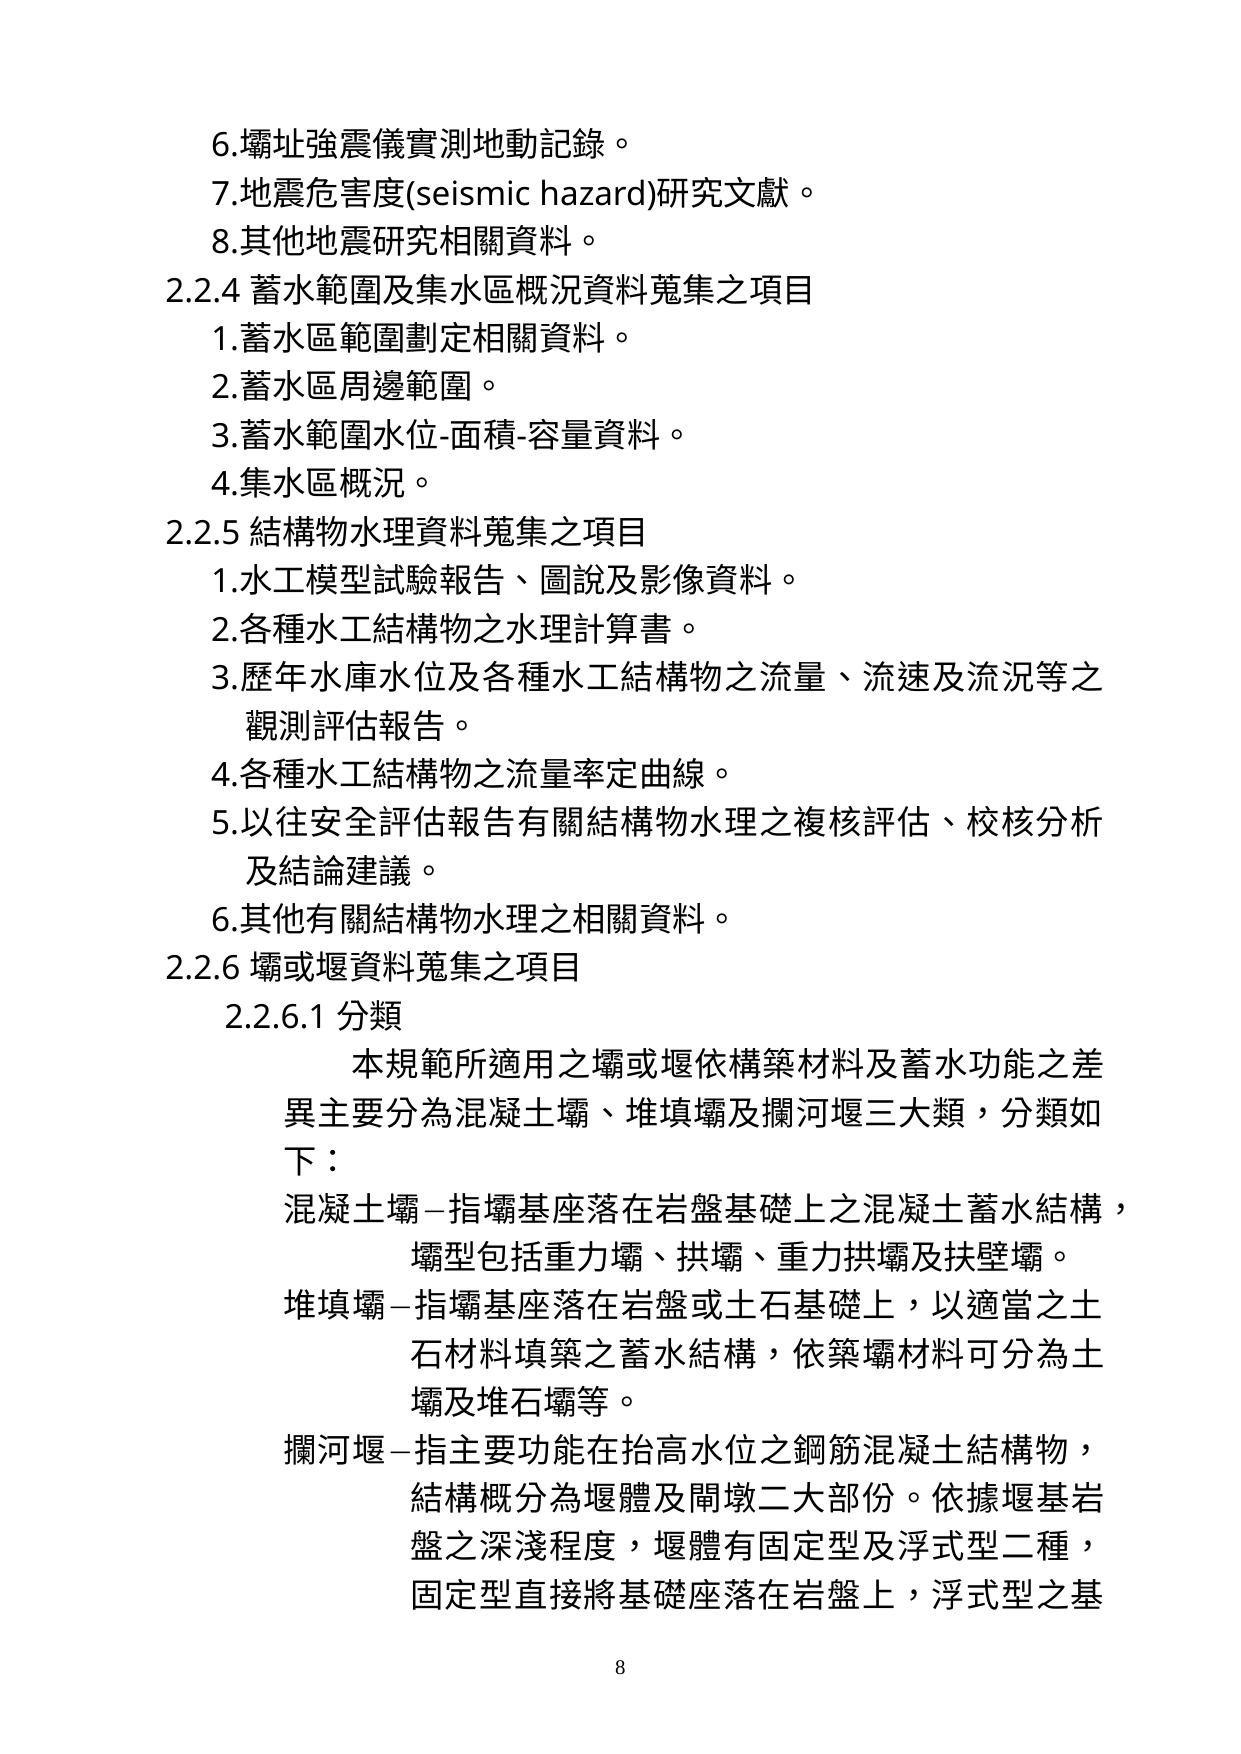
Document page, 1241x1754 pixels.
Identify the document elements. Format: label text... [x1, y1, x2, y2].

text 3.歷年水庫水位及各種水工結構物之流量、流速及流況等之觀測評估報告。 [211, 651, 1104, 748]
text 4.各種水工結構物之流量率定曲線。 [211, 748, 1104, 796]
text 2.蓄水區周邊範圍。 [211, 360, 1104, 409]
text 7.地震危害度(seismic hazard)研究文獻。 [211, 167, 1104, 215]
text 2.2.6 壩或堰資料蒐集之項目 [136, 941, 1104, 989]
text 1.蓄水區範圍劃定相關資料。 [211, 312, 1104, 360]
text 攔河堰指主要功能在抬高水位之鋼筋混凝土結構物，結構概分為堰體及閘墩二大部份。依據堰基岩盤之深淺程度，堰體有固定型及浮式型二種，固定型直接將基礎座落在岩盤上，浮式型之基 [283, 1424, 1104, 1617]
text 2.2.5 結構物水理資料蒐集之項目 [136, 506, 1104, 554]
text 6.壩址強震儀實測地動記錄。 [211, 118, 1104, 167]
text 本規範所適用之壩或堰依構築材料及蓄水功能之差異主要分為混凝土壩、堆填壩及攔河堰三大類，分類如下： [283, 1038, 1104, 1183]
text 8.其他地震研究相關資料。 [211, 215, 1104, 263]
text 4.集水區概況。 [211, 457, 1104, 506]
text 2.2.6.1 分類 [209, 989, 1104, 1038]
text 5.以往安全評估報告有關結構物水理之複核評估、校核分析及結論建議。 [211, 796, 1104, 893]
text 1.水工模型試驗報告、圖說及影像資料。 [211, 554, 1104, 602]
text 堆填壩指壩基座落在岩盤或土石基礎上，以適當之土石材料填築之蓄水結構，依築壩材料可分為土壩及堆石壩等。 [283, 1279, 1104, 1424]
text 6.其他有關結構物水理之相關資料。 [211, 893, 1104, 941]
text 2.2.4 蓄水範圍及集水區概況資料蒐集之項目 [136, 263, 1104, 312]
text 2.各種水工結構物之水理計算書。 [211, 602, 1104, 651]
text 混凝土壩指壩基座落在岩盤基礎上之混凝土蓄水結構，壩型包括重力壩、拱壩、重力拱壩及扶壁壩。 [283, 1183, 1104, 1279]
text 3.蓄水範圍水位-面積-容量資料。 [211, 409, 1104, 457]
